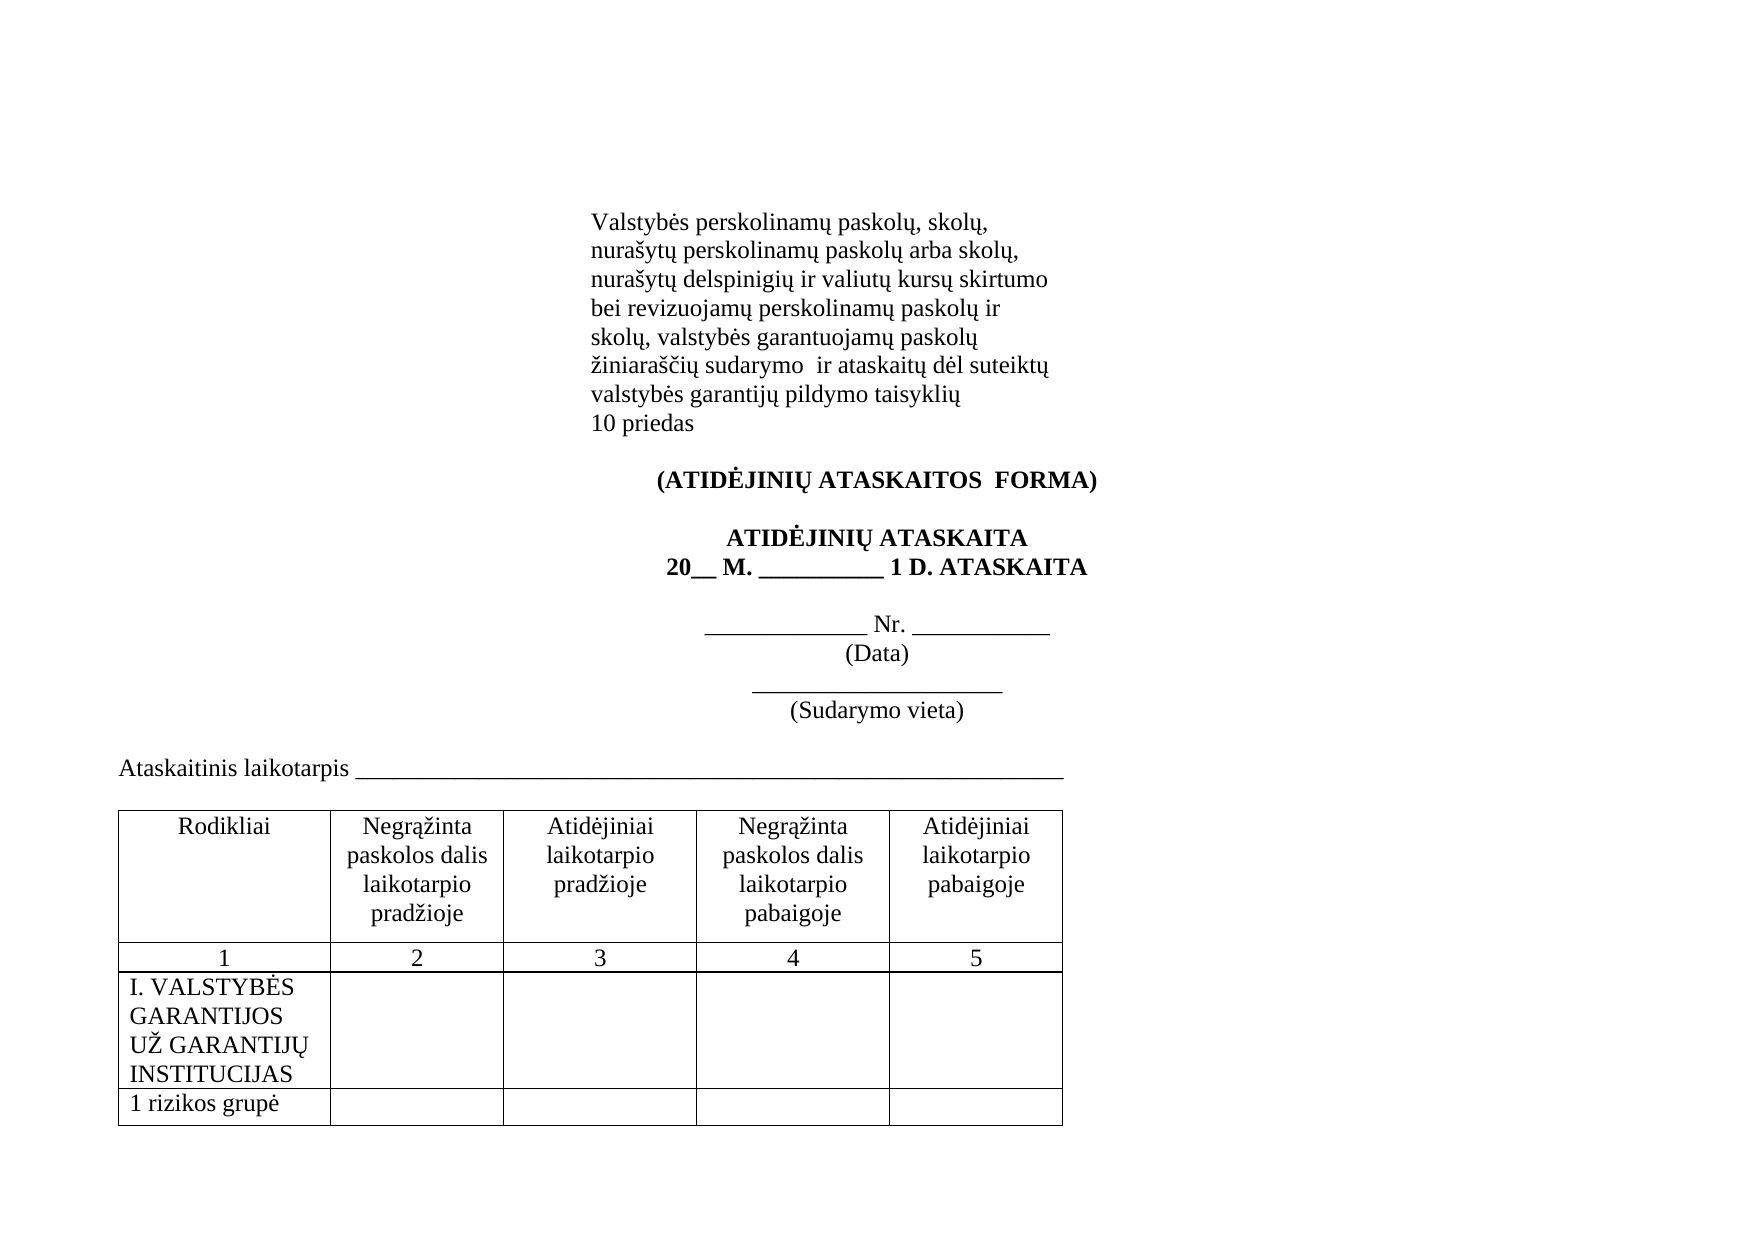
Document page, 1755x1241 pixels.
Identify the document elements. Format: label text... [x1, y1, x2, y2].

text bei revizuojamų perskolinamų paskolų ir [591, 293, 1636, 322]
text skolų, valstybės garantuojamų paskolų [591, 322, 1636, 350]
table_cell [890, 973, 1062, 1087]
text ____________________ [118, 667, 1636, 695]
text nurašytų perskolinamų paskolų arba skolų, [591, 235, 1636, 264]
text 10 priedas [591, 408, 1636, 437]
text nurašytų delspinigių ir valiutų kursų skirtumo [591, 264, 1636, 293]
table_cell 5 [890, 943, 1062, 971]
table_cell [890, 1089, 1062, 1125]
text Valstybės perskolinamų paskolų, skolų, [591, 207, 1636, 235]
table_cell [331, 1089, 503, 1125]
table_header Negrąžinta paskolos dalis laikotarpio pradžioje [331, 811, 503, 942]
text _____________ Nr. ___________ [118, 609, 1636, 638]
table_cell [331, 973, 503, 1087]
table_header Atidėjiniai laikotarpio pabaigoje [890, 811, 1062, 942]
table_header Negrąžinta paskolos dalis laikotarpio pabaigoje [697, 811, 889, 942]
text ATIDĖJINIŲ ATASKAITA [118, 523, 1636, 552]
table_cell I. VALSTYBĖS GARANTIJOS UŽ GARANTIJŲ INSTITUCIJAS [119, 973, 330, 1087]
table_cell 2 [331, 943, 503, 971]
text žiniaraščių sudarymo ir ataskaitų dėl suteiktų [591, 350, 1636, 379]
text (Sudarymo vieta) [118, 695, 1636, 724]
table_header Atidėjiniai laikotarpio pradžioje [504, 811, 696, 942]
table_header Rodikliai [119, 811, 330, 942]
table_cell [504, 1089, 696, 1125]
table_cell [697, 973, 889, 1087]
table_cell [504, 973, 696, 1087]
text Ataskaitinis laikotarpis [118, 753, 1636, 782]
table_cell 1 rizikos grupė [119, 1089, 330, 1125]
table_cell 3 [504, 943, 696, 971]
text (Data) [118, 638, 1636, 667]
text (ATIDĖJINIŲ ATASKAITOS FORMA) [118, 465, 1636, 494]
table_cell 1 [119, 943, 330, 971]
text 20__ M. __________ 1 D. ATASKAITA [118, 552, 1636, 580]
text valstybės garantijų pildymo taisyklių [591, 379, 1636, 408]
table_cell [697, 1089, 889, 1125]
table_cell 4 [697, 943, 889, 971]
